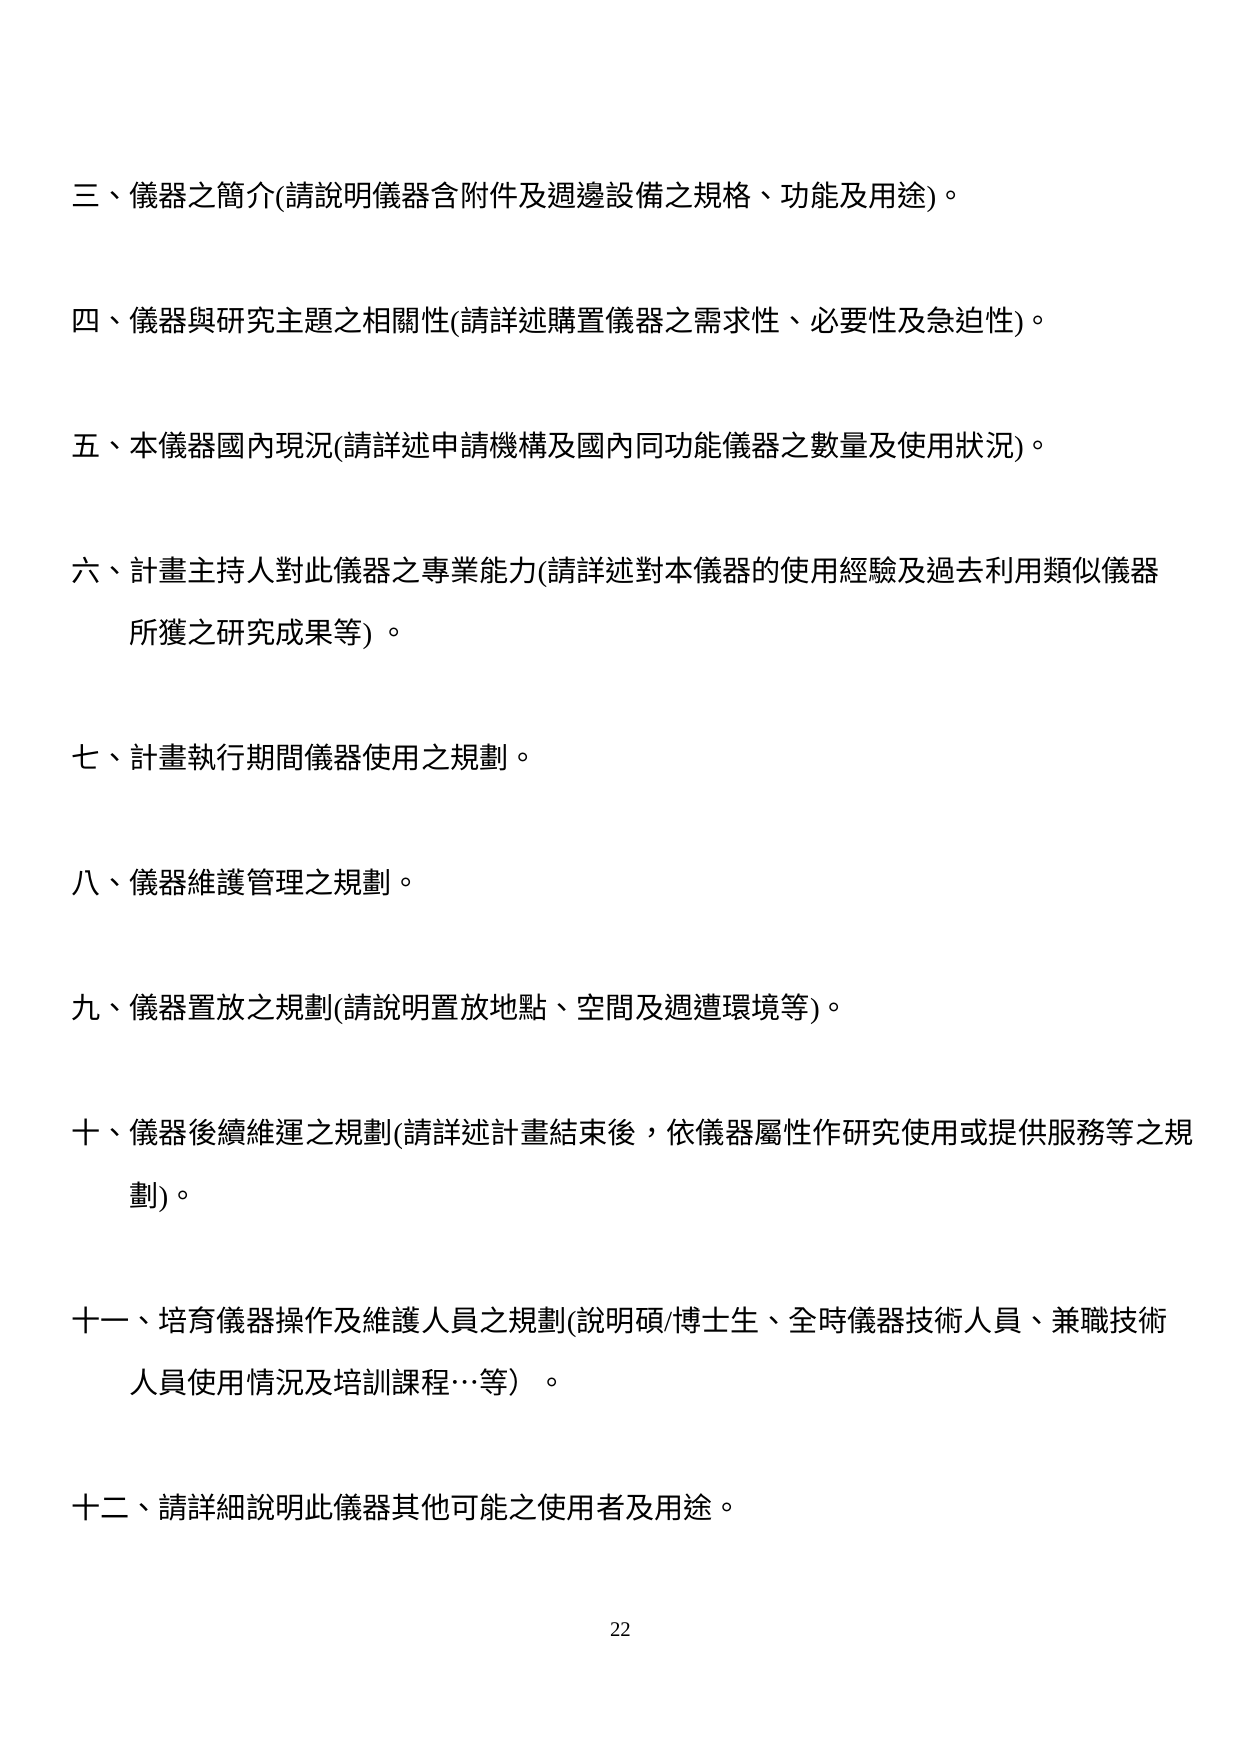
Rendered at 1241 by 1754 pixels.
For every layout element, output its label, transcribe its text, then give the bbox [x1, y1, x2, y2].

text 七、計畫執行期間儀器使用之規劃。 [71, 714, 1169, 777]
text 八、儀器維護管理之規劃。 [71, 839, 1169, 902]
text 十、儀器後續維運之規劃(請詳述計畫結束後，依儀器屬性作研究使用或提供服務等之規劃)。 [71, 1089, 1194, 1214]
text 三、儀器之簡介(請說明儀器含附件及週邊設備之規格、功能及用途)。 [71, 152, 1169, 214]
text 四、儀器與研究主題之相關性(請詳述購置儀器之需求性、必要性及急迫性)。 [71, 277, 1169, 339]
text 五、本儀器國內現況(請詳述申請機構及國內同功能儀器之數量及使用狀況)。 [71, 402, 1169, 464]
text 六、計畫主持人對此儀器之專業能力(請詳述對本儀器的使用經驗及過去利用類似儀器所獲之研究成果等) 。 [71, 527, 1169, 652]
text 十一、培育儀器操作及維護人員之規劃(說明碩/博士生、全時儀器技術人員、兼職技術人員使用情況及培訓課程…等）。 [71, 1277, 1169, 1402]
text 十二、請詳細說明此儀器其他可能之使用者及用途。 [71, 1464, 1169, 1527]
text 九、儀器置放之規劃(請說明置放地點、空間及週遭環境等)。 [71, 964, 1169, 1027]
